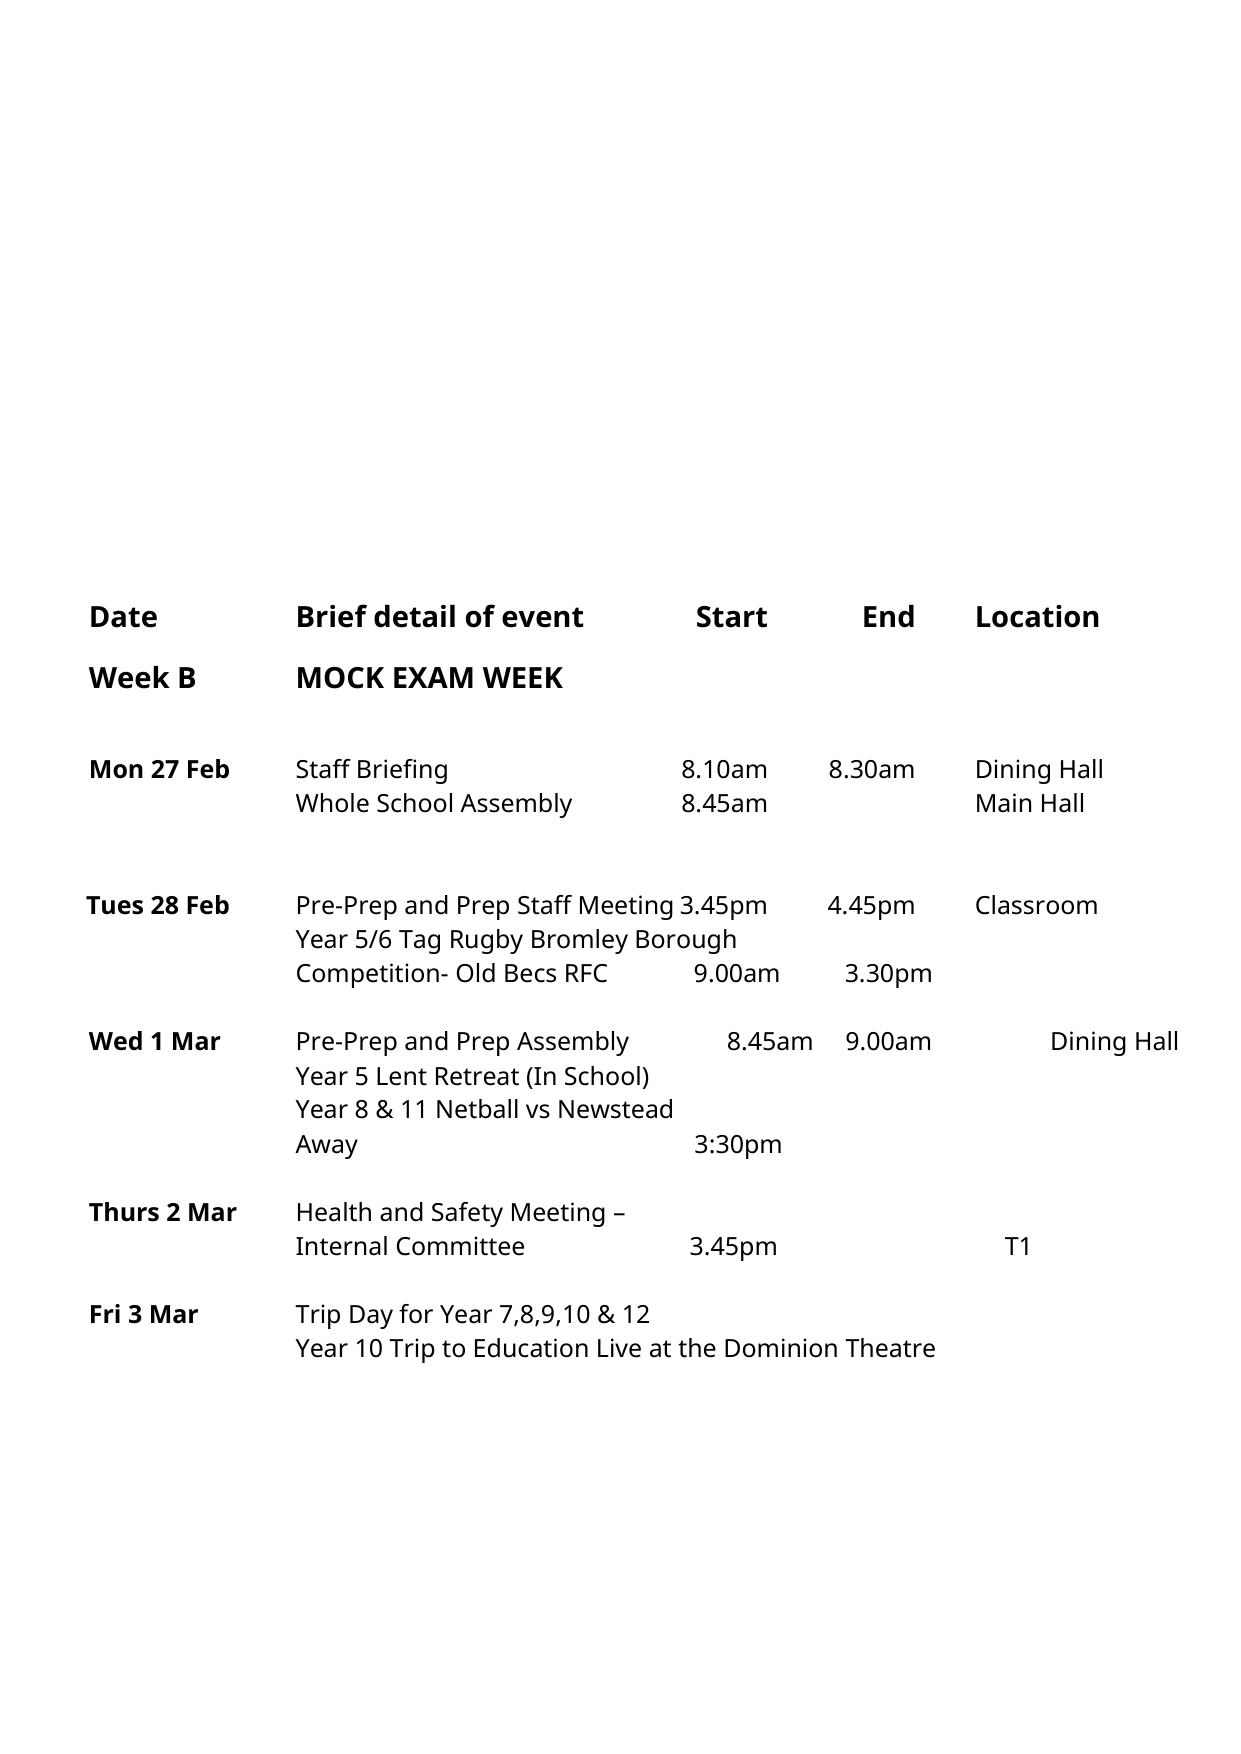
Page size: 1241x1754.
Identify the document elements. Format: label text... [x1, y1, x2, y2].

text Year 5/6 Tag Rugby Bromley Borough [29, 922, 1196, 956]
text Mon 27 Feb Staff Briefing 8.10am 8.30am Dining Hall [29, 752, 1196, 786]
text Internal Committee 3.45pm T1 [29, 1228, 1196, 1262]
text Fri 3 Mar Trip Day for Year 7,8,9,10 & 12 [29, 1297, 1196, 1331]
text Date Brief detail of event Start End Location [89, 596, 1196, 636]
text Away 3:30pm [29, 1126, 1196, 1160]
text Year 5 Lent Retreat (In School) [29, 1058, 1196, 1092]
text Competition- Old Becs RFC 9.00am 3.30pm [29, 956, 1196, 990]
text Year 8 & 11 Netball vs Newstead [29, 1092, 1196, 1126]
text Wed 1 Mar Pre-Prep and Prep Assembly 8.45am 9.00am Dining Hall [29, 1024, 1196, 1058]
text Thurs 2 Mar Health and Safety Meeting – [29, 1194, 1196, 1228]
text Tues 28 Feb Pre-Prep and Prep Staff Meeting 3.45pm 4.45pm Classroom [86, 888, 1196, 922]
text Week B MOCK EXAM WEEK [89, 657, 1196, 697]
text Year 10 Trip to Education Live at the Dominion Theatre [29, 1331, 1196, 1365]
text Whole School Assembly 8.45am Main Hall [29, 786, 1196, 820]
